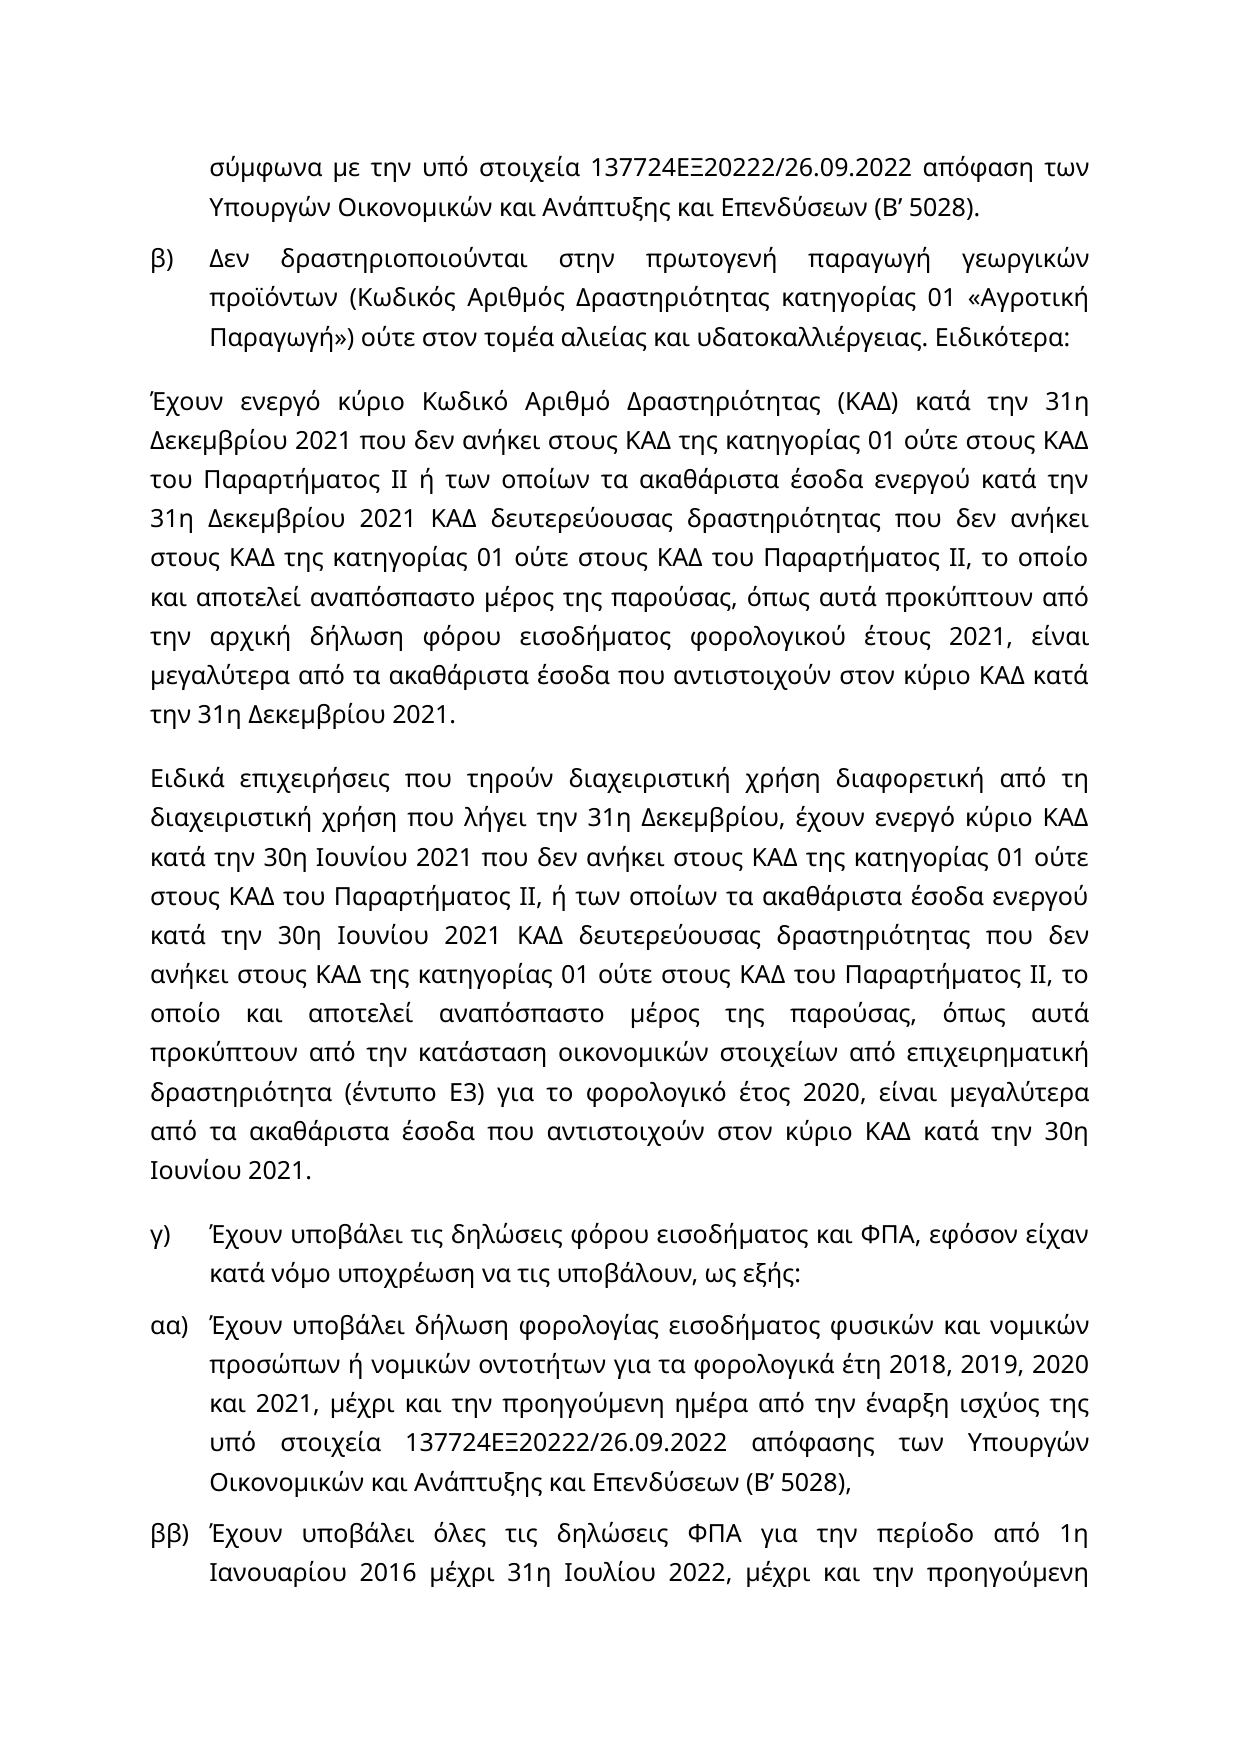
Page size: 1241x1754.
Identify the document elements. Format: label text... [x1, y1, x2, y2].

list σύμφωνα με την υπό στοιχεία 137724ΕΞ20222/26.09.2022 απόφαση των Υπουργών Οικονομικών και Ανάπτυξης και Επενδύσεων (Β’ 5028). [150, 150, 1090, 223]
list αα) Έχουν υποβάλει δήλωση φορολογίας εισοδήματος φυσικών και νομικών προσώπων ή νομικών οντοτήτων για τα φορολογικά έτη 2018, 2019, 2020 και 2021, μέχρι και την προηγούμενη ημέρα από την έναρξη ισχύος της υπό στοιχεία 137724ΕΞ20222/26.09.2022 απόφασης των Υπουργών Οικονομικών και Ανάπτυξης και Επενδύσεων (Β’ 5028), [150, 1307, 1090, 1498]
list ββ) Έχουν υποβάλει όλες τις δηλώσεις ΦΠΑ για την περίοδο από 1η Ιανουαρίου 2016 μέχρι 31η Ιουλίου 2022, μέχρι και την προηγούμενη [150, 1516, 1090, 1589]
text Ειδικά επιχειρήσεις που τηρούν διαχειριστική χρήση διαφορετική από τη διαχειριστική χρήση που λήγει την 31η Δεκεμβρίου, έχουν ενεργό κύριο ΚΑΔ κατά την 30η Ιουνίου 2021 που δεν ανήκει στους ΚΑΔ της κατηγορίας 01 ούτε στους ΚΑΔ του Παραρτήματος ΙΙ, ή των οποίων τα ακαθάριστα έσοδα ενεργού κατά την 30η Ιουνίου 2021 ΚΑΔ δευτερεύουσας δραστηριότητας που δεν ανήκει στους ΚΑΔ της κατηγορίας 01 ούτε στους ΚΑΔ του Παραρτήματος ΙΙ, το οποίο και αποτελεί αναπόσπαστο μέρος της παρούσας, όπως αυτά προκύπτουν από την κατάσταση οικονομικών στοιχείων από επιχειρηματική δραστηριότητα (έντυπο Ε3) για το φορολογικό έτος 2020, είναι μεγαλύτερα από τα ακαθάριστα έσοδα που αντιστοιχούν στον κύριο ΚΑΔ κατά την 30η Ιουνίου 2021. [150, 761, 1090, 1187]
list β) Δεν δραστηριοποιούνται στην πρωτογενή παραγωγή γεωργικών προϊόντων (Κωδικός Αριθμός Δραστηριότητας κατηγορίας 01 «Αγροτική Παραγωγή») ούτε στον τομέα αλιείας και υδατοκαλλιέργειας. Ειδικότερα: [150, 241, 1090, 353]
text Έχουν ενεργό κύριο Κωδικό Αριθμό Δραστηριότητας (ΚΑΔ) κατά την 31η Δεκεμβρίου 2021 που δεν ανήκει στους ΚΑΔ της κατηγορίας 01 ούτε στους ΚΑΔ του Παραρτήματος ΙΙ ή των οποίων τα ακαθάριστα έσοδα ενεργού κατά την 31η Δεκεμβρίου 2021 ΚΑΔ δευτερεύουσας δραστηριότητας που δεν ανήκει στους ΚΑΔ της κατηγορίας 01 ούτε στους ΚΑΔ του Παραρτήματος ΙΙ, το οποίο και αποτελεί αναπόσπαστο μέρος της παρούσας, όπως αυτά προκύπτουν από την αρχική δήλωση φόρου εισοδήματος φορολογικού έτους 2021, είναι μεγαλύτερα από τα ακαθάριστα έσοδα που αντιστοιχούν στον κύριο ΚΑΔ κατά την 31η Δεκεμβρίου 2021. [150, 383, 1090, 731]
list γ) Έχουν υποβάλει τις δηλώσεις φόρου εισοδήματος και ΦΠΑ, εφόσον είχαν κατά νόμο υποχρέωση να τις υποβάλουν, ως εξής: [150, 1217, 1090, 1290]
